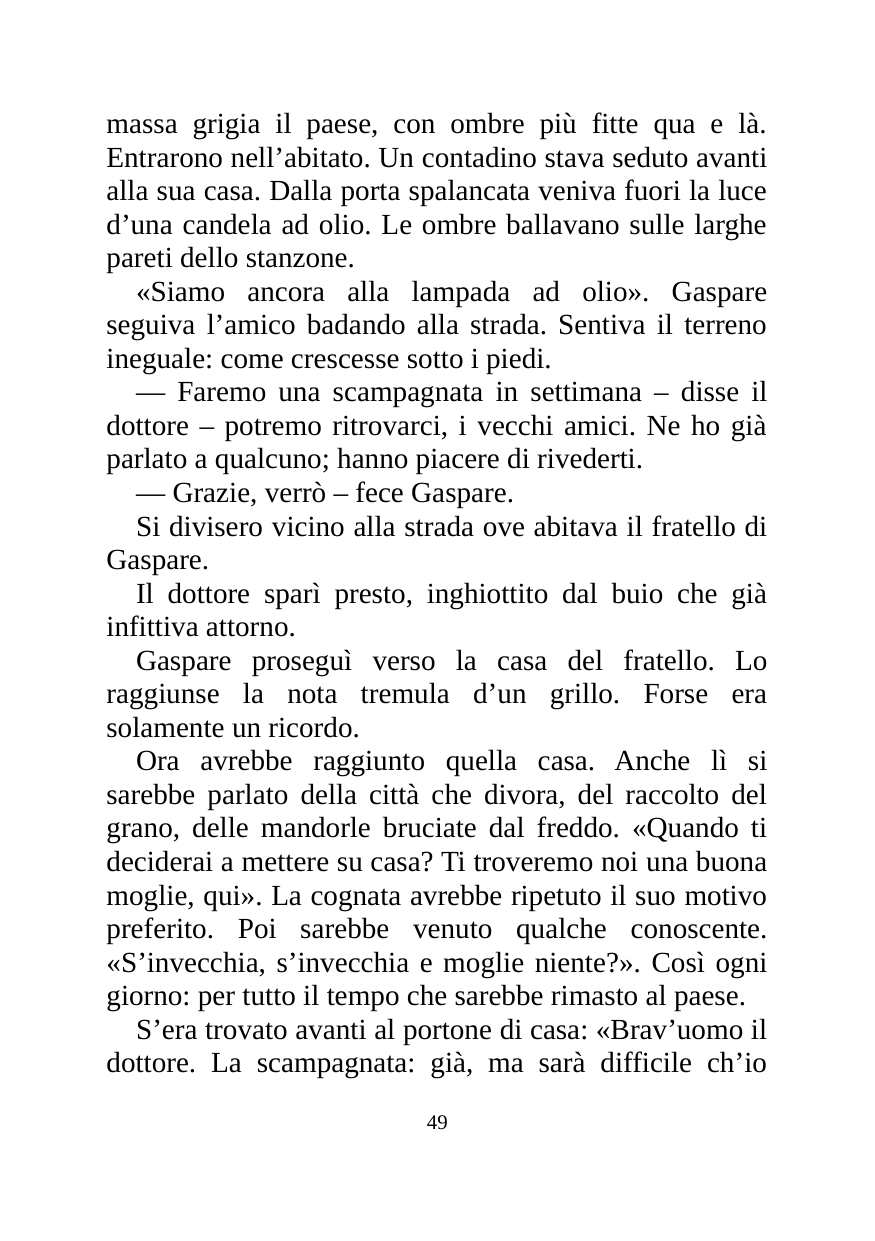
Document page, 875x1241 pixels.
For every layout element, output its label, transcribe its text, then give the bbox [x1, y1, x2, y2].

text Ora avrebbe raggiunto quella casa. Anche lì si sarebbe parlato della città che divora, del raccolto del grano, delle mandorle bruciate dal freddo. «Quando ti deciderai a mettere su casa? Ti troveremo noi una buona moglie, qui». La cognata avrebbe ripetuto il suo motivo preferito. Poi sarebbe venuto qualche conoscente. «S’invecchia, s’invecchia e moglie niente?». Così ogni giorno: per tutto il tempo che sarebbe rimasto al paese. [106, 743, 768, 1012]
text Si divisero vicino alla strada ove abitava il fratello di Gaspare. [106, 509, 768, 576]
text Il dottore sparì presto, inghiottito dal buio che già infittiva attorno. [106, 576, 768, 643]
text — Grazie, verrò – fece Gaspare. [106, 475, 768, 509]
text massa grigia il paese, con ombre più fitte qua e là. Entrarono nell’abitato. Un contadino stava seduto avanti alla sua casa. Dalla porta spalancata veniva fuori la luce d’una candela ad olio. Le ombre ballavano sulle larghe pareti dello stanzone. [106, 106, 768, 274]
text — Faremo una scampagnata in settimana – disse il dottore – potremo ritrovarci, i vecchi amici. Ne ho già parlato a qualcuno; hanno piacere di rivederti. [106, 374, 768, 475]
text S’era trovato avanti al portone di casa: «Brav’uomo il dottore. La scampagnata: già, ma sarà difficile ch’io [106, 1012, 768, 1079]
text Gaspare proseguì verso la casa del fratello. Lo raggiunse la nota tremula d’un grillo. Forse era solamente un ricordo. [106, 643, 768, 743]
text «Siamo ancora alla lampada ad olio». Gaspare seguiva l’amico badando alla strada. Sentiva il terreno ineguale: come crescesse sotto i piedi. [106, 274, 768, 374]
